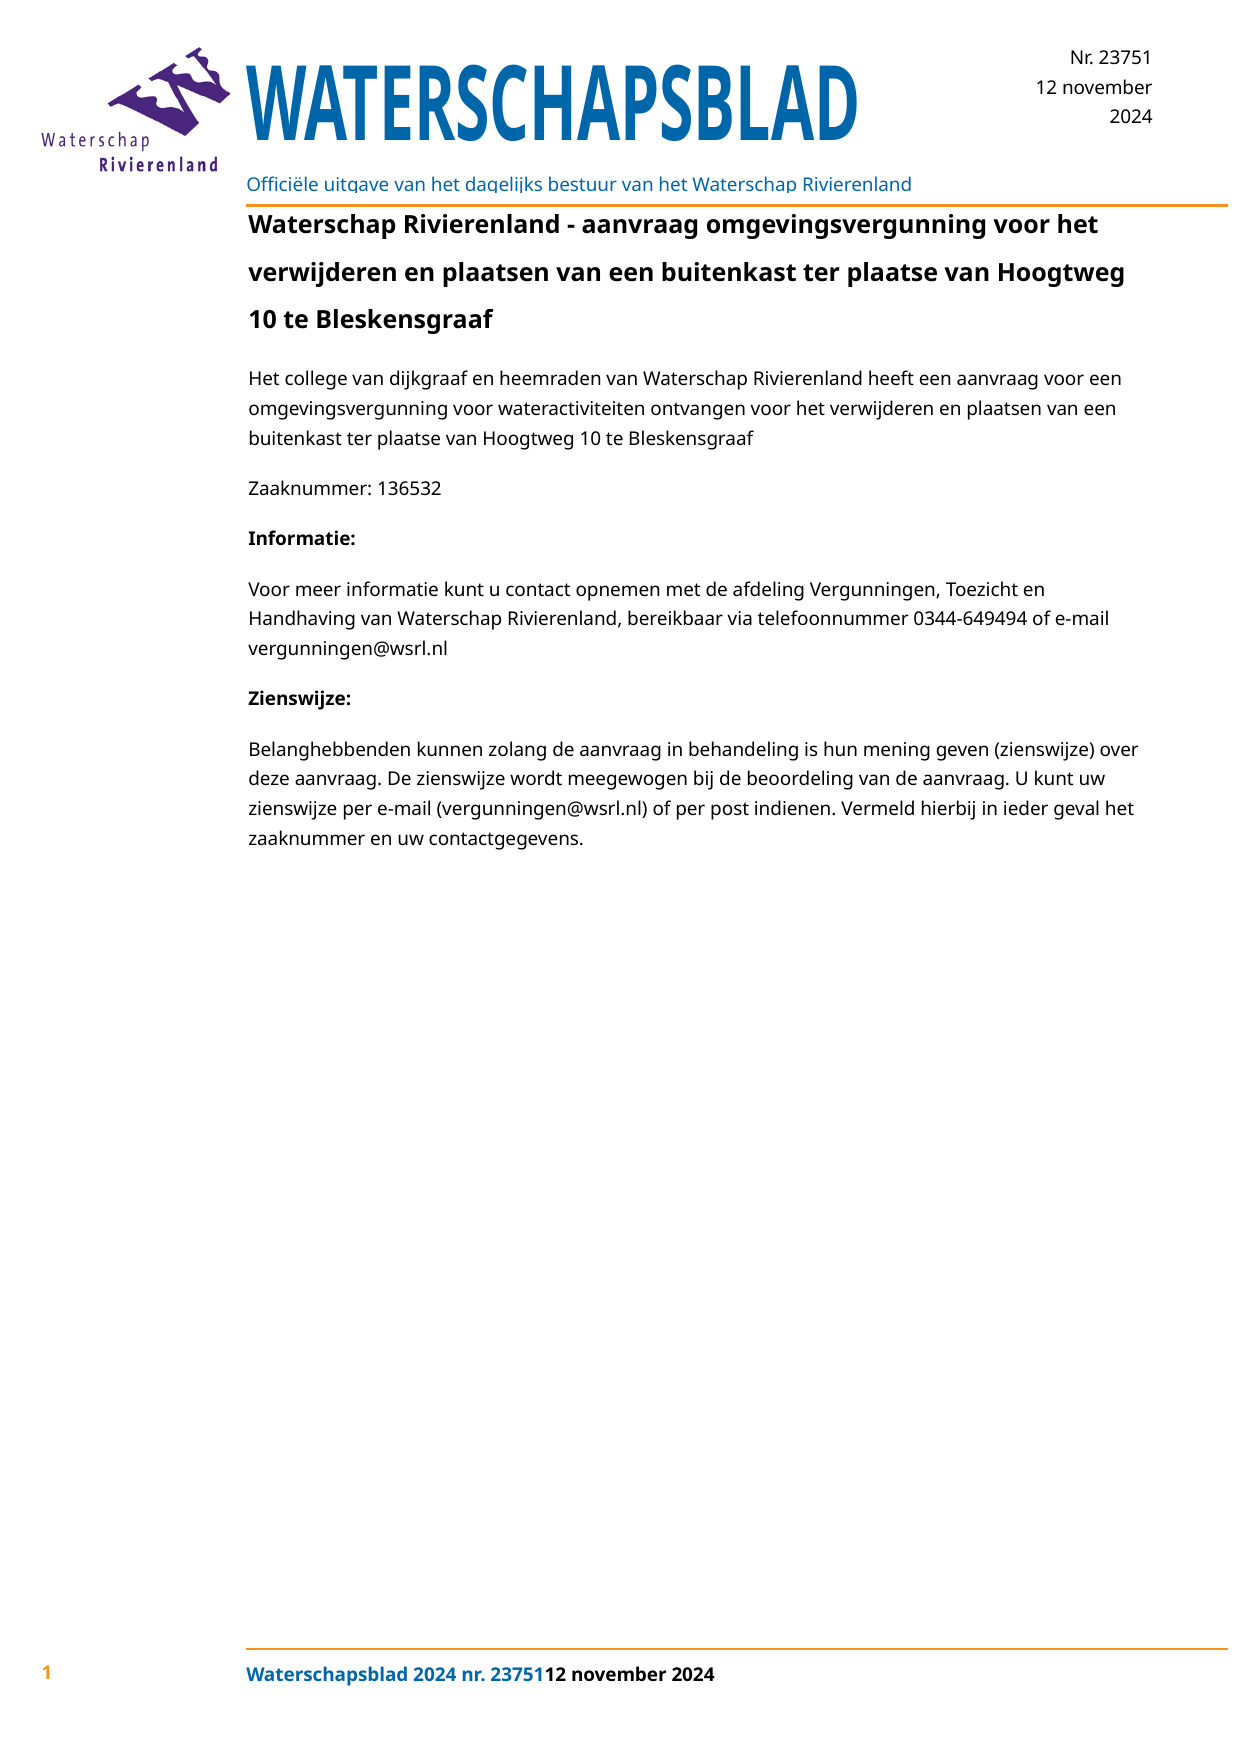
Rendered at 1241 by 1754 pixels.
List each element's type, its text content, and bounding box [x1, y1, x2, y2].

text Zienswijze: [248, 686, 1152, 711]
text Belanghebbenden kunnen zolang de aanvraag in behandeling is hun mening geven (zienswijze) over deze aanvraag. De zienswijze wordt meegewogen bij de beoordeling van de aanvraag. U kunt uw zienswijze per e-mail (vergunningen@wsrl.nl) of per post indienen. Vermeld hierbij in ieder geval het zaaknummer en uw contactgegevens. [248, 736, 1152, 850]
text Het college van dijkgraaf en heemraden van Waterschap Rivierenland heeft een aanvraag voor een omgevingsvergunning voor wateractiviteiten ontvangen voor het verwijderen en plaatsen van een buitenkast ter plaatse van Hoogtweg 10 te Bleskensgraaf [248, 366, 1152, 450]
text Informatie: [248, 526, 1152, 551]
text Voor meer informatie kunt u contact opnemen met de afdeling Vergunningen, Toezicht en Handhaving van Waterschap Rivierenland, bereikbaar via telefoonnummer 0344-649494 of e-mail vergunningen@wsrl.nl [248, 576, 1152, 661]
text Waterschap Rivierenland - aanvraag omgevingsvergunning voor het verwijderen en plaatsen van een buitenkast ter plaatse van Hoogtweg 10 te Bleskensgraaf [248, 207, 1152, 336]
text Zaaknummer: 136532 [248, 475, 1152, 501]
picture [41, 47, 231, 172]
